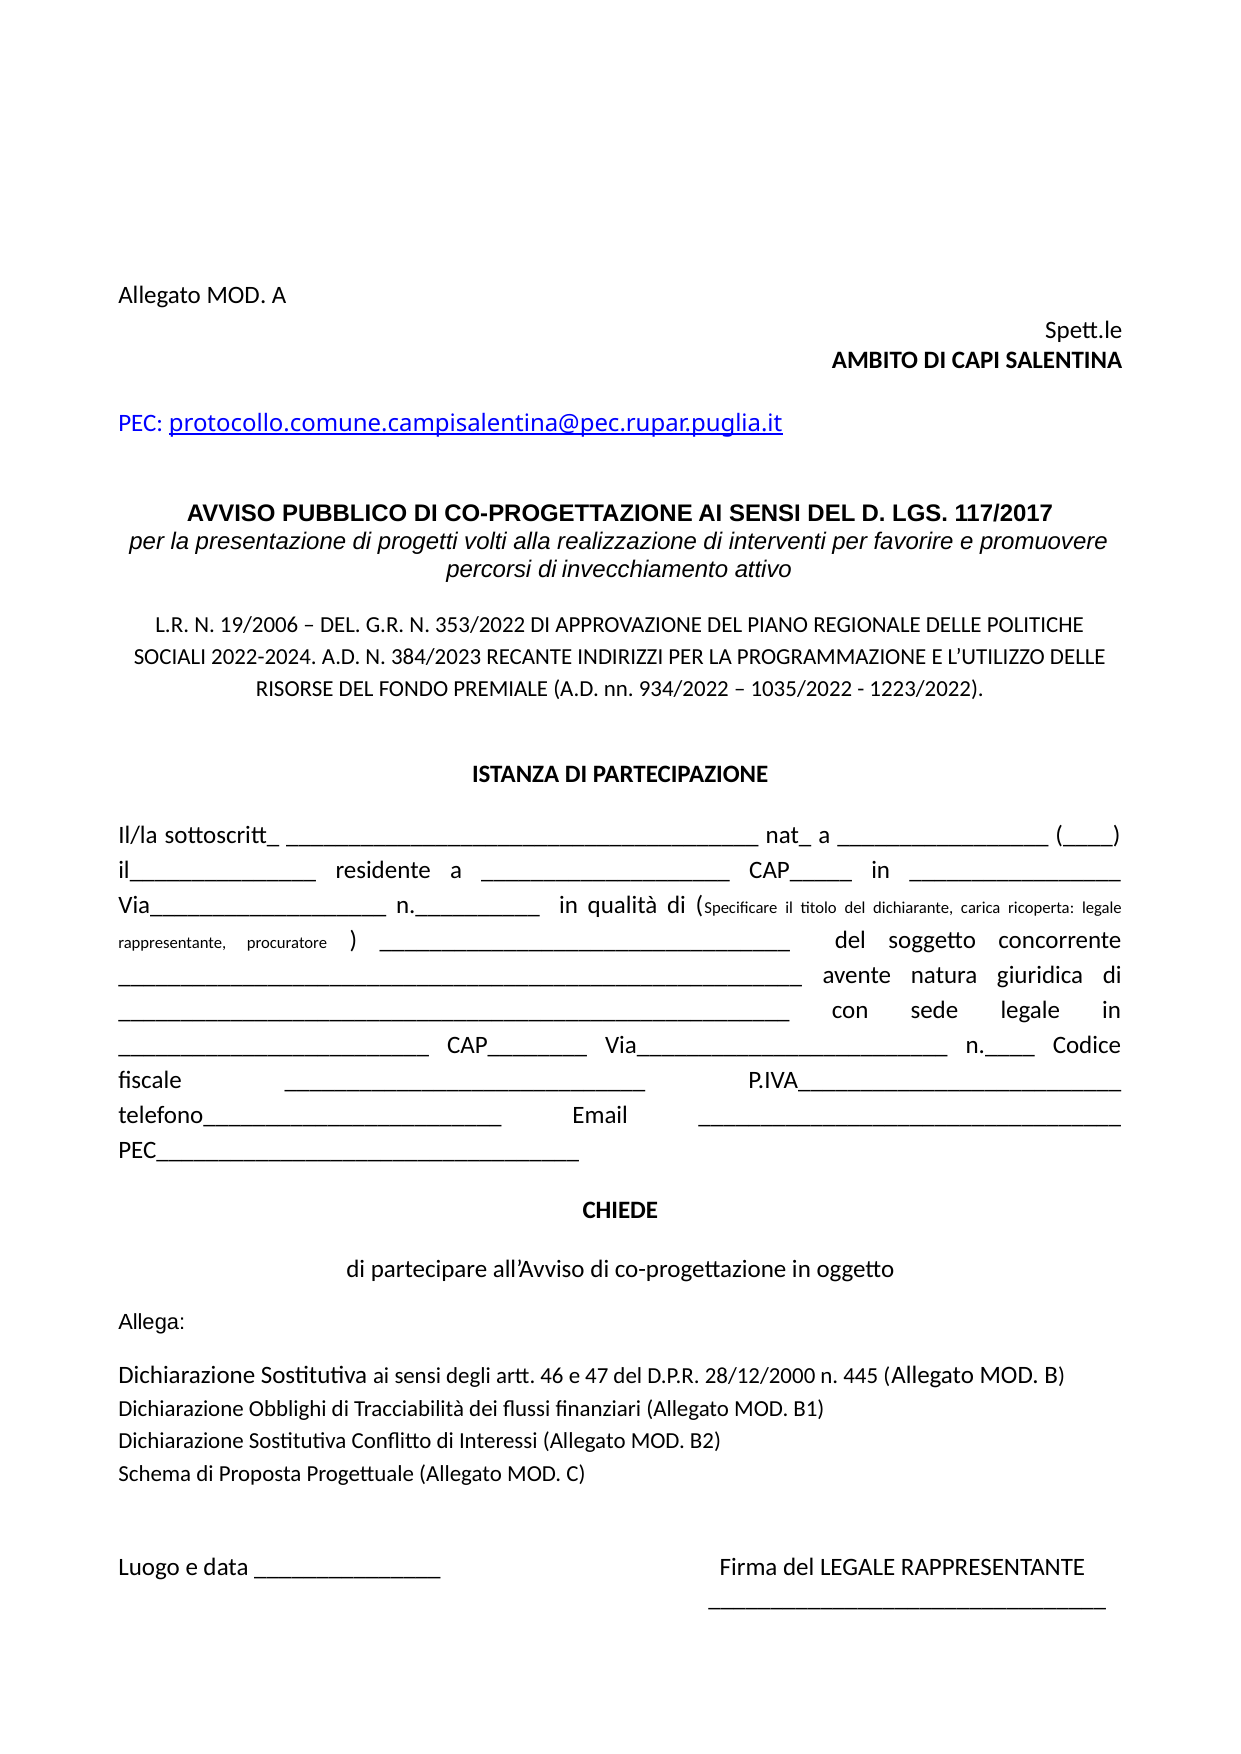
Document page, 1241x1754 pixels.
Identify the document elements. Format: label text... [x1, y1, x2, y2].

text Dichiarazione Obblighi di Tracciabilità dei flussi finanziari (Allegato MOD. B1) [118, 1394, 1122, 1422]
text Allegato MOD. A [118, 279, 1122, 310]
text Il/la sottoscritt_ ______________________________________ nat_ a _________________ (____) il_______________ residente a ____________________ CAP_____ in _________________ Via___________________ n.__________ in qualità di (Specificare il titolo del dichiarante, carica ricoperta: legale rappresentante, procuratore ) _________________________________ del soggetto concorrente _______________________________________________________ avente natura giuridica di ______________________________________________________ con sede legale in _________________________ CAP________ Via_________________________ n.____ Codice fiscale _____________________________ P.IVA__________________________ telefono________________________ Email __________________________________ PEC__________________________________ [118, 819, 1122, 1164]
text L.R. N. 19/2006 – DEL. G.R. N. 353/2022 DI APPROVAZIONE DEL PIANO REGIONALE DELLE POLITICHE SOCIALI 2022-2024. A.D. N. 384/2023 RECANTE INDIRIZZI PER LA PROGRAMMAZIONE E L’UTILIZZO DELLE RISORSE DEL FONDO PREMIALE (A.D. nn. 934/2022 – 1035/2022 - 1223/2022). [118, 610, 1122, 702]
text AMBITO DI CAPI SALENTINA [118, 345, 1122, 375]
text CHIEDE [118, 1194, 1122, 1224]
text PEC: protocollo.comune.campisalentina@pec.rupar.puglia.it [118, 406, 1122, 438]
text Schema di Proposta Progettuale (Allegato MOD. C) [118, 1459, 1122, 1487]
text AVVISO PUBBLICO DI CO-PROGETTAZIONE AI SENSI DEL D. LGS. 117/2017 [118, 499, 1122, 527]
text Spett.le [118, 314, 1122, 345]
text ________________________________ [118, 1582, 1122, 1612]
text Allega: [118, 1309, 1122, 1334]
text Luogo e data _______________ Firma del LEGALE RAPPRESENTANTE [118, 1551, 1122, 1582]
text per la presentazione di progetti volti alla realizzazione di interventi per favorire e promuovere percorsi di invecchiamento attivo [118, 527, 1122, 582]
text Dichiarazione Sostitutiva Conflitto di Interessi (Allegato MOD. B2) [118, 1427, 1122, 1454]
text ISTANZA DI PARTECIPAZIONE [118, 758, 1122, 788]
text di partecipare all’Avviso di co-progettazione in oggetto [118, 1253, 1122, 1284]
text Dichiarazione Sostitutiva ai sensi degli artt. 46 e 47 del D.P.R. 28/12/2000 n. 445 (Allegato MOD. B) [118, 1359, 1122, 1390]
